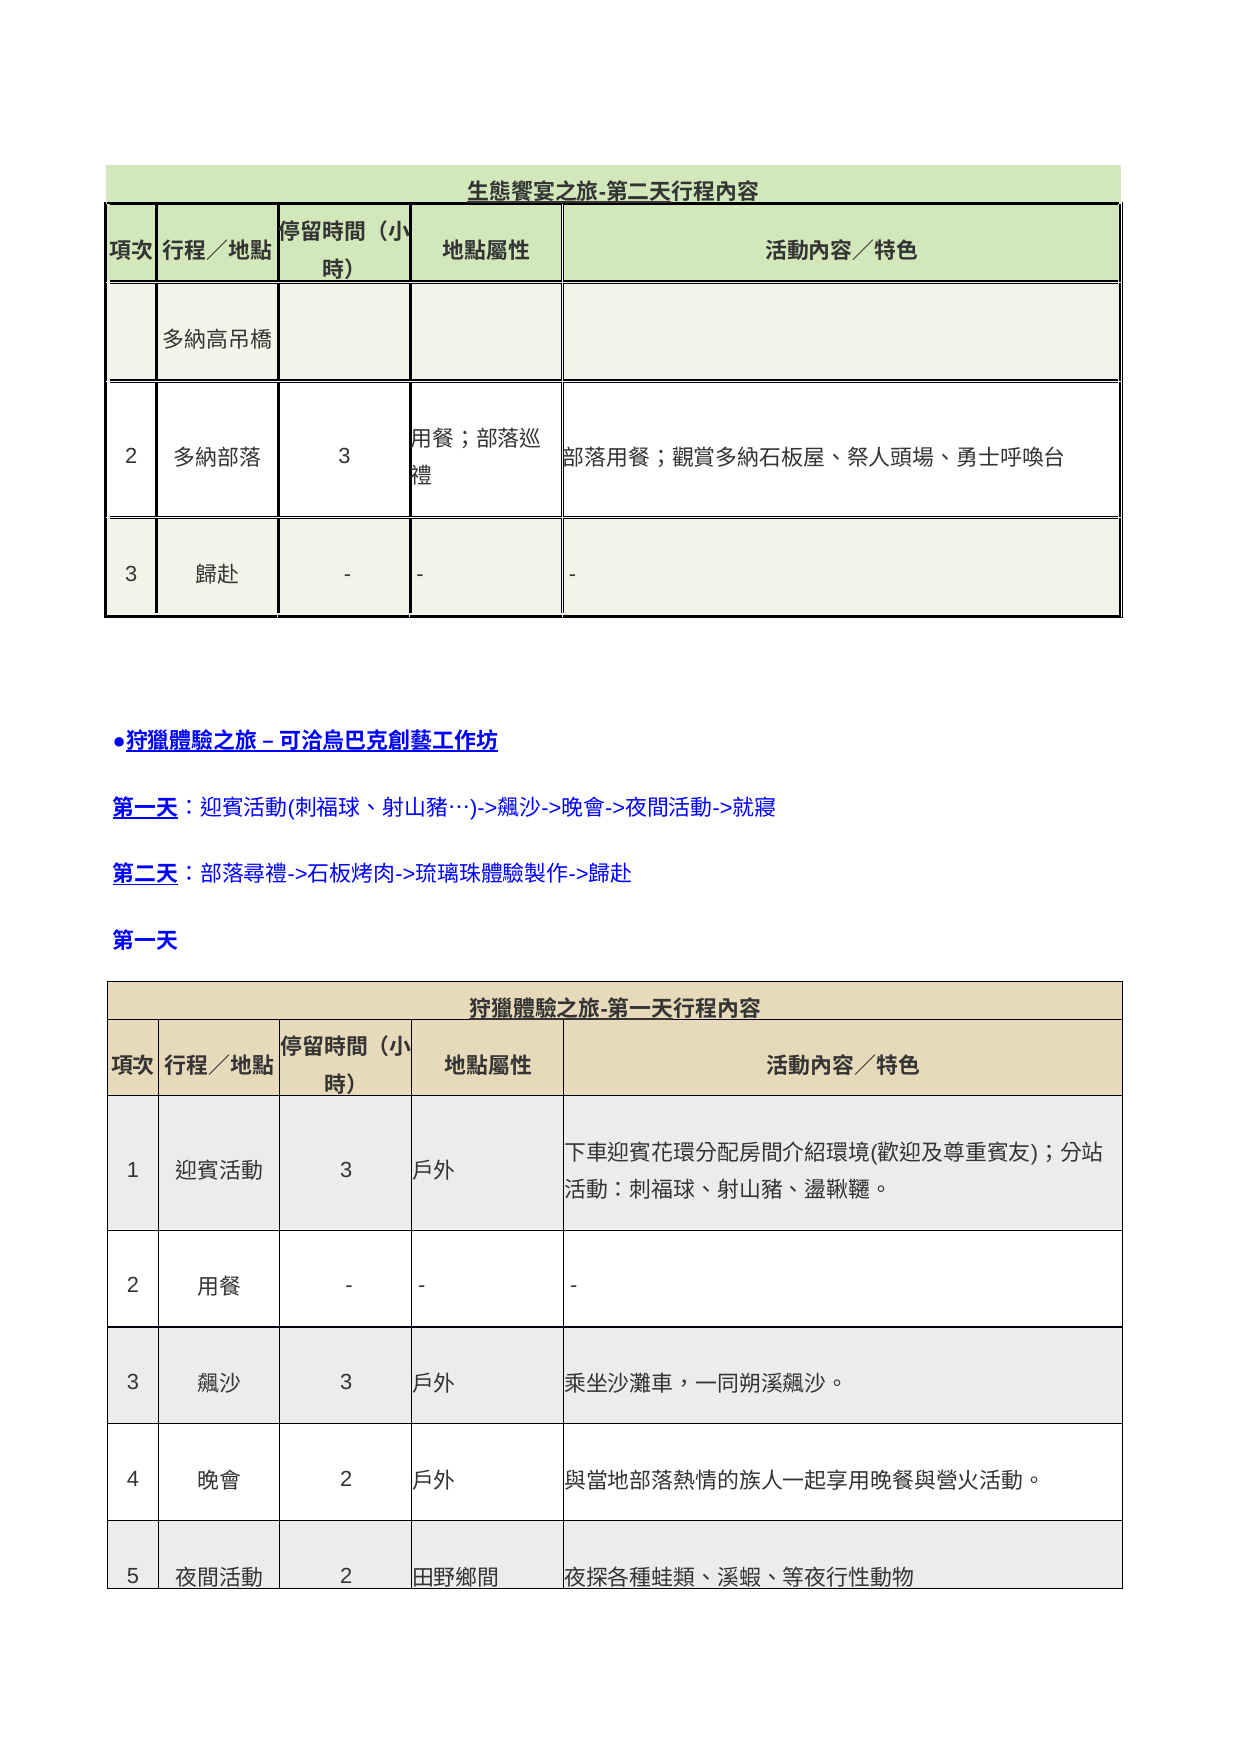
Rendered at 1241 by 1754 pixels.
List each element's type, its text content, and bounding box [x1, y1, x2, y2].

table_cell [564, 280, 1120, 379]
table_cell 晚會 [159, 1424, 279, 1520]
table_cell 3 [108, 1328, 158, 1423]
table_cell 乘坐沙灘車，一同朔溪飆沙。 [564, 1328, 1122, 1423]
table_cell 迎賓活動 [159, 1096, 279, 1229]
table_cell 3 [106, 516, 156, 615]
table_cell - [564, 1231, 1122, 1326]
table_cell 項次 [106, 202, 155, 280]
table_cell 地點屬性 [412, 1020, 563, 1095]
table_cell 項次 [108, 1020, 158, 1095]
table_cell - [280, 1231, 411, 1326]
table_cell - [410, 519, 562, 615]
table_cell 飆沙 [159, 1328, 279, 1423]
table_cell 3 [280, 1328, 411, 1423]
text 第一天 [112, 914, 1128, 951]
table_cell 夜間活動 [159, 1521, 279, 1588]
table_cell 用餐；部落巡禮 [412, 383, 561, 516]
table_cell 2 [107, 379, 155, 516]
table_cell 戶外 [412, 1328, 563, 1423]
text ●狩獵體驗之旅 – 可洽烏巴克創藝工作坊 [112, 714, 1128, 751]
table_cell 2 [280, 1521, 411, 1588]
table_cell 活動內容／特色 [564, 1020, 1122, 1095]
table_cell [412, 284, 561, 379]
table_cell - [278, 519, 410, 615]
table_header 狩獵體驗之旅-第一天行程內容 [108, 982, 1122, 1019]
table_cell - [412, 1231, 563, 1326]
table_cell 戶外 [412, 1424, 563, 1520]
table_cell 2 [108, 1231, 158, 1326]
table_cell 與當地部落熱情的族人一起享用晚餐與營火活動。 [564, 1424, 1122, 1520]
table_header 生態饗宴之旅-第二天行程內容 [106, 165, 1121, 202]
table_cell 5 [108, 1521, 158, 1588]
table_cell 下車迎賓花環分配房間介紹環境(歡迎及尊重賓友)；分站活動：刺福球、射山豬、盪鞦韆。 [564, 1096, 1122, 1229]
table_cell 4 [108, 1424, 158, 1520]
table_cell 行程／地點 [159, 1020, 279, 1095]
table_cell [280, 284, 409, 379]
table_cell 活動內容／特色 [564, 202, 1121, 280]
table_cell 停留時間（小時） [280, 205, 409, 280]
text 第二天：部落尋禮->石板烤肉->琉璃珠體驗製作->歸赴 [112, 847, 1128, 885]
table_cell 部落用餐；觀賞多納石板屋、祭人頭場、勇士呼喚台 [564, 379, 1120, 516]
table_cell - [563, 516, 1121, 615]
table_cell 多納高吊橋 [158, 284, 277, 379]
table_cell 停留時間（小時） [280, 1020, 411, 1095]
table_cell 戶外 [412, 1096, 563, 1229]
table_cell 3 [280, 1096, 411, 1229]
table_cell 夜探各種蛙類、溪蝦、等夜行性動物 [564, 1521, 1122, 1588]
table_cell 地點屬性 [412, 205, 561, 280]
table_cell 1 [108, 1096, 158, 1229]
table_cell [107, 280, 155, 379]
table_cell 行程／地點 [158, 205, 277, 280]
table_cell 用餐 [159, 1231, 279, 1326]
table_cell 多納部落 [158, 383, 277, 516]
table_cell 歸赴 [156, 519, 278, 615]
table_cell 2 [280, 1424, 411, 1520]
table_cell 3 [280, 383, 409, 516]
table_cell 田野鄉間 [412, 1521, 563, 1588]
text 第一天：迎賓活動(刺福球、射山豬…)->飆沙->晚會->夜間活動->就寢 [112, 781, 1128, 818]
